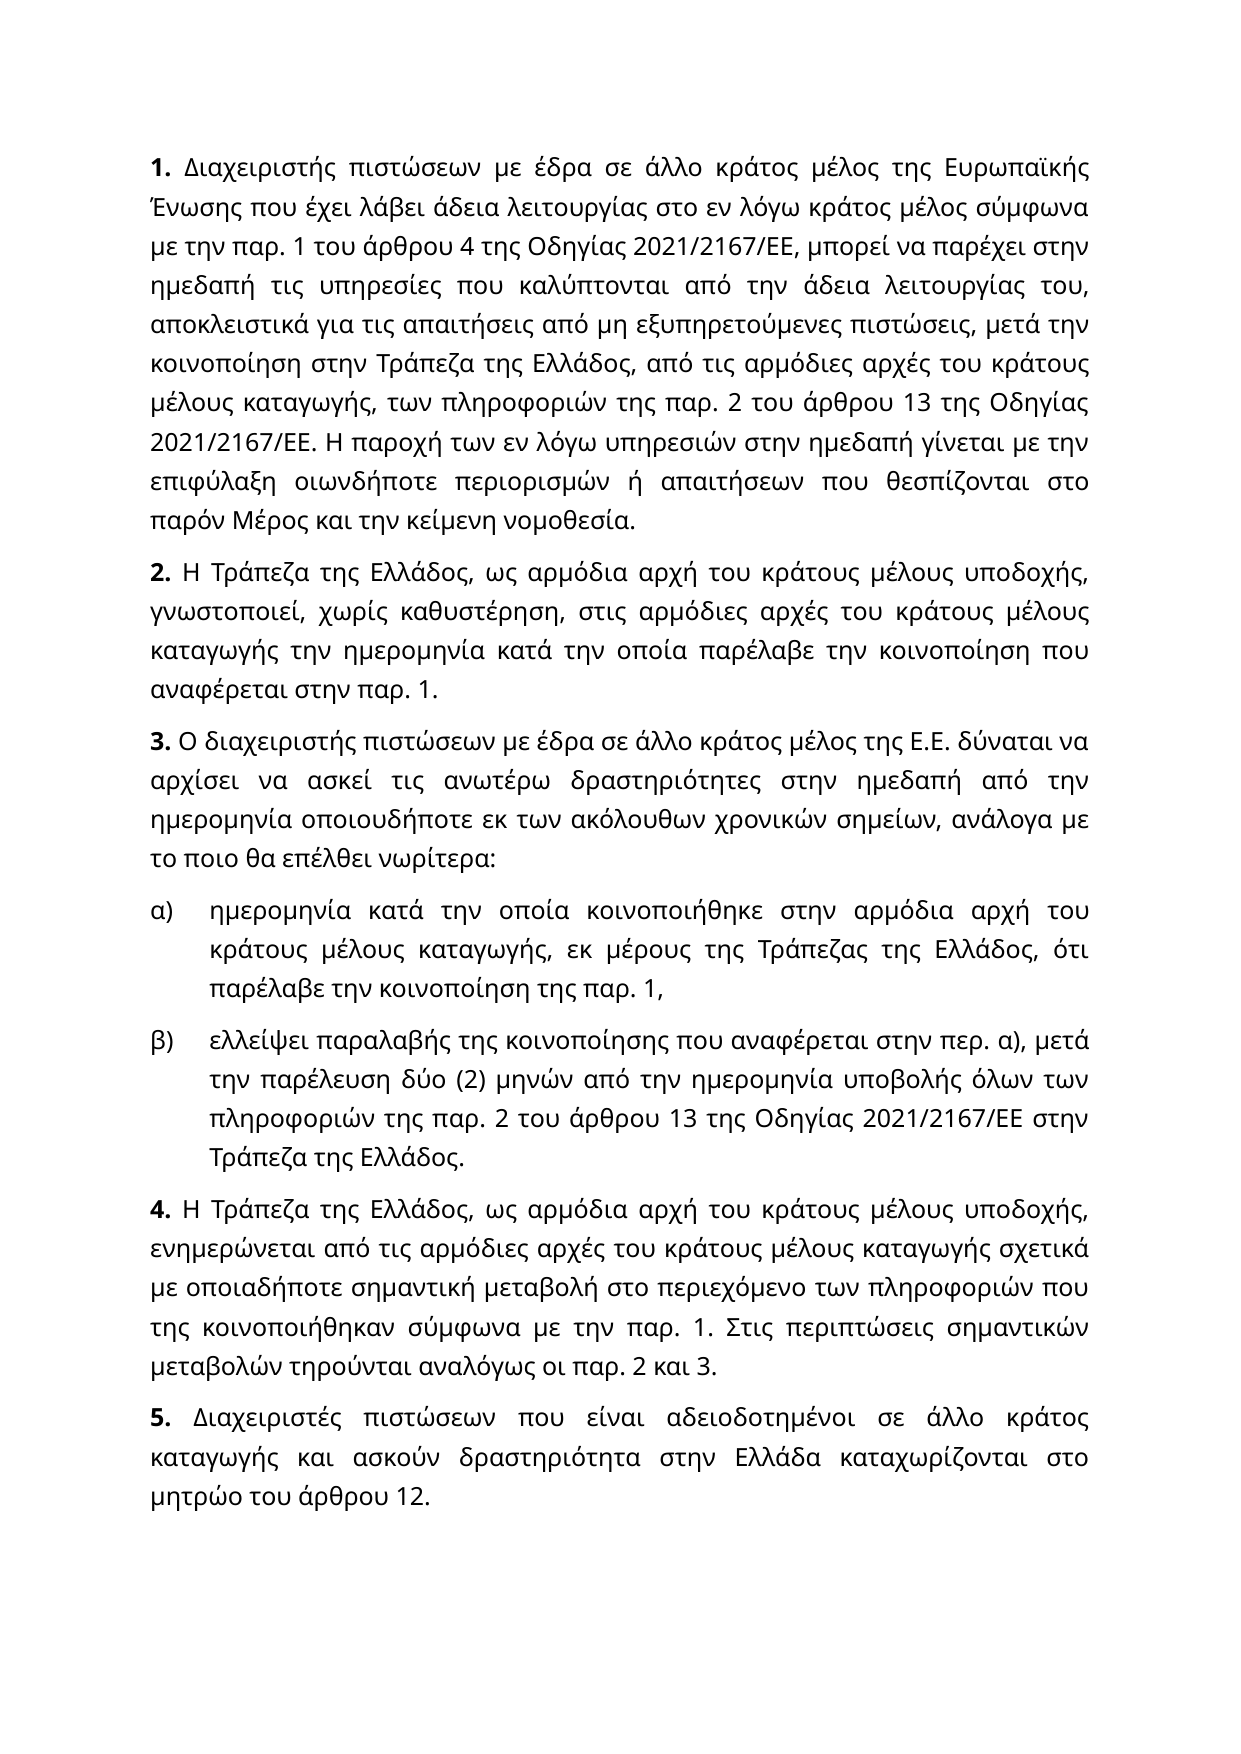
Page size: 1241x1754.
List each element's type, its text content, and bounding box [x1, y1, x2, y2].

list β) ελλείψει παραλαβής της κοινοποίησης που αναφέρεται στην περ. α), μετά την παρέλευση δύο (2) μηνών από την ημερομηνία υποβολής όλων των πληροφοριών της παρ. 2 του άρθρου 13 της Οδηγίας 2021/2167/ΕΕ στην Τράπεζα της Ελλάδος. [150, 1022, 1090, 1174]
text 2. Η Τράπεζα της Ελλάδος, ως αρμόδια αρχή του κράτους μέλους υποδοχής, γνωστοποιεί, χωρίς καθυστέρηση, στις αρμόδιες αρχές του κράτους μέλους καταγωγής την ημερομηνία κατά την οποία παρέλαβε την κοινοποίηση που αναφέρεται στην παρ. 1. [150, 554, 1090, 706]
text 4. Η Τράπεζα της Ελλάδος, ως αρμόδια αρχή του κράτους μέλους υποδοχής, ενημερώνεται από τις αρμόδιες αρχές του κράτους μέλους καταγωγής σχετικά με οποιαδήποτε σημαντική μεταβολή στο περιεχόμενο των πληροφοριών που της κοινοποιήθηκαν σύμφωνα με την παρ. 1. Στις περιπτώσεις σημαντικών μεταβολών τηρούνται αναλόγως οι παρ. 2 και 3. [150, 1192, 1090, 1382]
list α) ημερομηνία κατά την οποία κοινοποιήθηκε στην αρμόδια αρχή του κράτους μέλους καταγωγής, εκ μέρους της Τράπεζας της Ελλάδος, ότι παρέλαβε την κοινοποίηση της παρ. 1, [150, 892, 1090, 1005]
text 5. Διαχειριστές πιστώσεων που είναι αδειοδοτημένοι σε άλλο κράτος καταγωγής και ασκούν δραστηριότητα στην Ελλάδα καταχωρίζονται στο μητρώο του άρθρου 12. [150, 1400, 1090, 1512]
text 1. Διαχειριστής πιστώσεων με έδρα σε άλλο κράτος μέλος της Ευρωπαϊκής Ένωσης που έχει λάβει άδεια λειτουργίας στο εν λόγω κράτος μέλος σύμφωνα με την παρ. 1 του άρθρου 4 της Οδηγίας 2021/2167/ΕΕ, μπορεί να παρέχει στην ημεδαπή τις υπηρεσίες που καλύπτονται από την άδεια λειτουργίας του, αποκλειστικά για τις απαιτήσεις από μη εξυπηρετούμενες πιστώσεις, μετά την κοινοποίηση στην Τράπεζα της Ελλάδος, από τις αρμόδιες αρχές του κράτους μέλους καταγωγής, των πληροφοριών της παρ. 2 του άρθρου 13 της Οδηγίας 2021/2167/ΕΕ. Η παροχή των εν λόγω υπηρεσιών στην ημεδαπή γίνεται με την επιφύλαξη οιωνδήποτε περιορισμών ή απαιτήσεων που θεσπίζονται στο παρόν Μέρος και την κείμενη νομοθεσία. [150, 150, 1090, 537]
text 3. Ο διαχειριστής πιστώσεων με έδρα σε άλλο κράτος μέλος της Ε.Ε. δύναται να αρχίσει να ασκεί τις ανωτέρω δραστηριότητες στην ημεδαπή από την ημερομηνία οποιουδήποτε εκ των ακόλουθων χρονικών σημείων, ανάλογα με το ποιο θα επέλθει νωρίτερα: [150, 723, 1090, 875]
